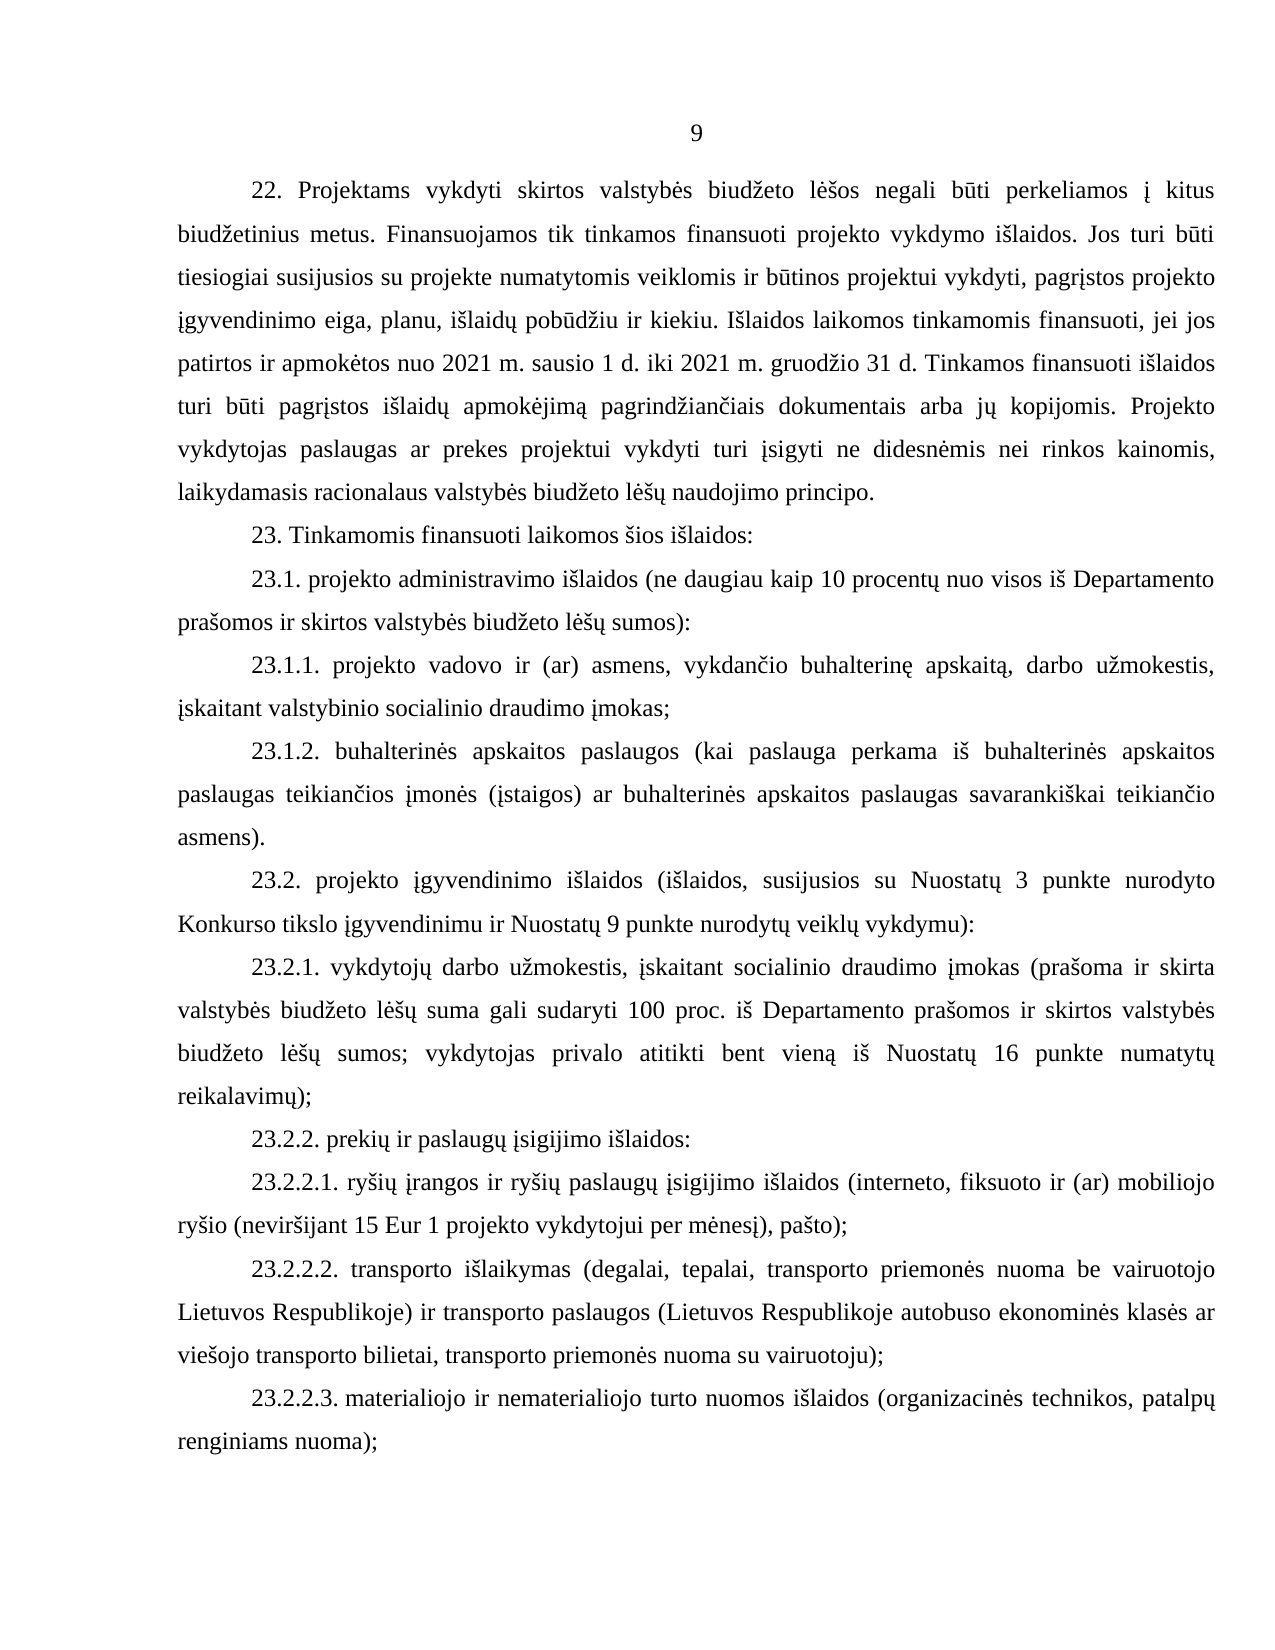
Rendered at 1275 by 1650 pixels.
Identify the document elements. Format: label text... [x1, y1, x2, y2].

text 23.2.1. vykdytojų darbo užmokestis, įskaitant socialinio draudimo įmokas (prašoma ir skirta valstybės biudžeto lėšų suma gali sudaryti 100 proc. iš Departamento prašomos ir skirtos valstybės biudžeto lėšų sumos; vykdytojas privalo atitikti bent vieną iš Nuostatų 16 punkte numatytų reikalavimų); [177, 952, 1216, 1110]
text 23.1.1. projekto vadovo ir (ar) asmens, vykdančio buhalterinę apskaitą, darbo užmokestis, įskaitant valstybinio socialinio draudimo įmokas; [177, 650, 1216, 722]
text 22. Projektams vykdyti skirtos valstybės biudžeto lėšos negali būti perkeliamos į kitus biudžetinius metus. Finansuojamos tik tinkamos finansuoti projekto vykdymo išlaidos. Jos turi būti tiesiogiai susijusios su projekte numatytomis veiklomis ir būtinos projektui vykdyti, pagrįstos projekto įgyvendinimo eiga, planu, išlaidų pobūdžiu ir kiekiu. Išlaidos laikomos tinkamomis finansuoti, jei jos patirtos ir apmokėtos nuo 2021 m. sausio 1 d. iki 2021 m. gruodžio 31 d. Tinkamos finansuoti išlaidos turi būti pagrįstos išlaidų apmokėjimą pagrindžiančiais dokumentais arba jų kopijomis. Projekto vykdytojas paslaugas ar prekes projektui vykdyti turi įsigyti ne didesnėmis nei rinkos kainomis, laikydamasis racionalaus valstybės biudžeto lėšų naudojimo principo. [177, 176, 1216, 506]
text 23.2.2.3. materialiojo ir nematerialiojo turto nuomos išlaidos (organizacinės technikos, patalpų renginiams nuoma); [177, 1383, 1216, 1455]
text 23.1.2. buhalterinės apskaitos paslaugos (kai paslauga perkama iš buhalterinės apskaitos paslaugas teikiančios įmonės (įstaigos) ar buhalterinės apskaitos paslaugas savarankiškai teikiančio asmens). [177, 736, 1216, 851]
text 23.2.2.1. ryšių įrangos ir ryšių paslaugų įsigijimo išlaidos (interneto, fiksuoto ir (ar) mobiliojo ryšio (neviršijant 15 Eur 1 projekto vykdytojui per mėnesį), pašto); [177, 1167, 1216, 1239]
text 23.2. projekto įgyvendinimo išlaidos (išlaidos, susijusios su Nuostatų 3 punkte nurodyto Konkurso tikslo įgyvendinimu ir Nuostatų 9 punkte nurodytų veiklų vykdymu): [177, 866, 1216, 937]
text 23. Tinkamomis finansuoti laikomos šios išlaidos: [177, 521, 1216, 549]
text 23.2.2. prekių ir paslaugų įsigijimo išlaidos: [177, 1124, 1216, 1153]
text 23.2.2.2. transporto išlaikymas (degalai, tepalai, transporto priemonės nuoma be vairuotojo Lietuvos Respublikoje) ir transporto paslaugos (Lietuvos Respublikoje autobuso ekonominės klasės ar viešojo transporto bilietai, transporto priemonės nuoma su vairuotoju); [177, 1254, 1216, 1369]
text 23.1. projekto administravimo išlaidos (ne daugiau kaip 10 procentų nuo visos iš Departamento prašomos ir skirtos valstybės biudžeto lėšų sumos): [177, 564, 1216, 636]
